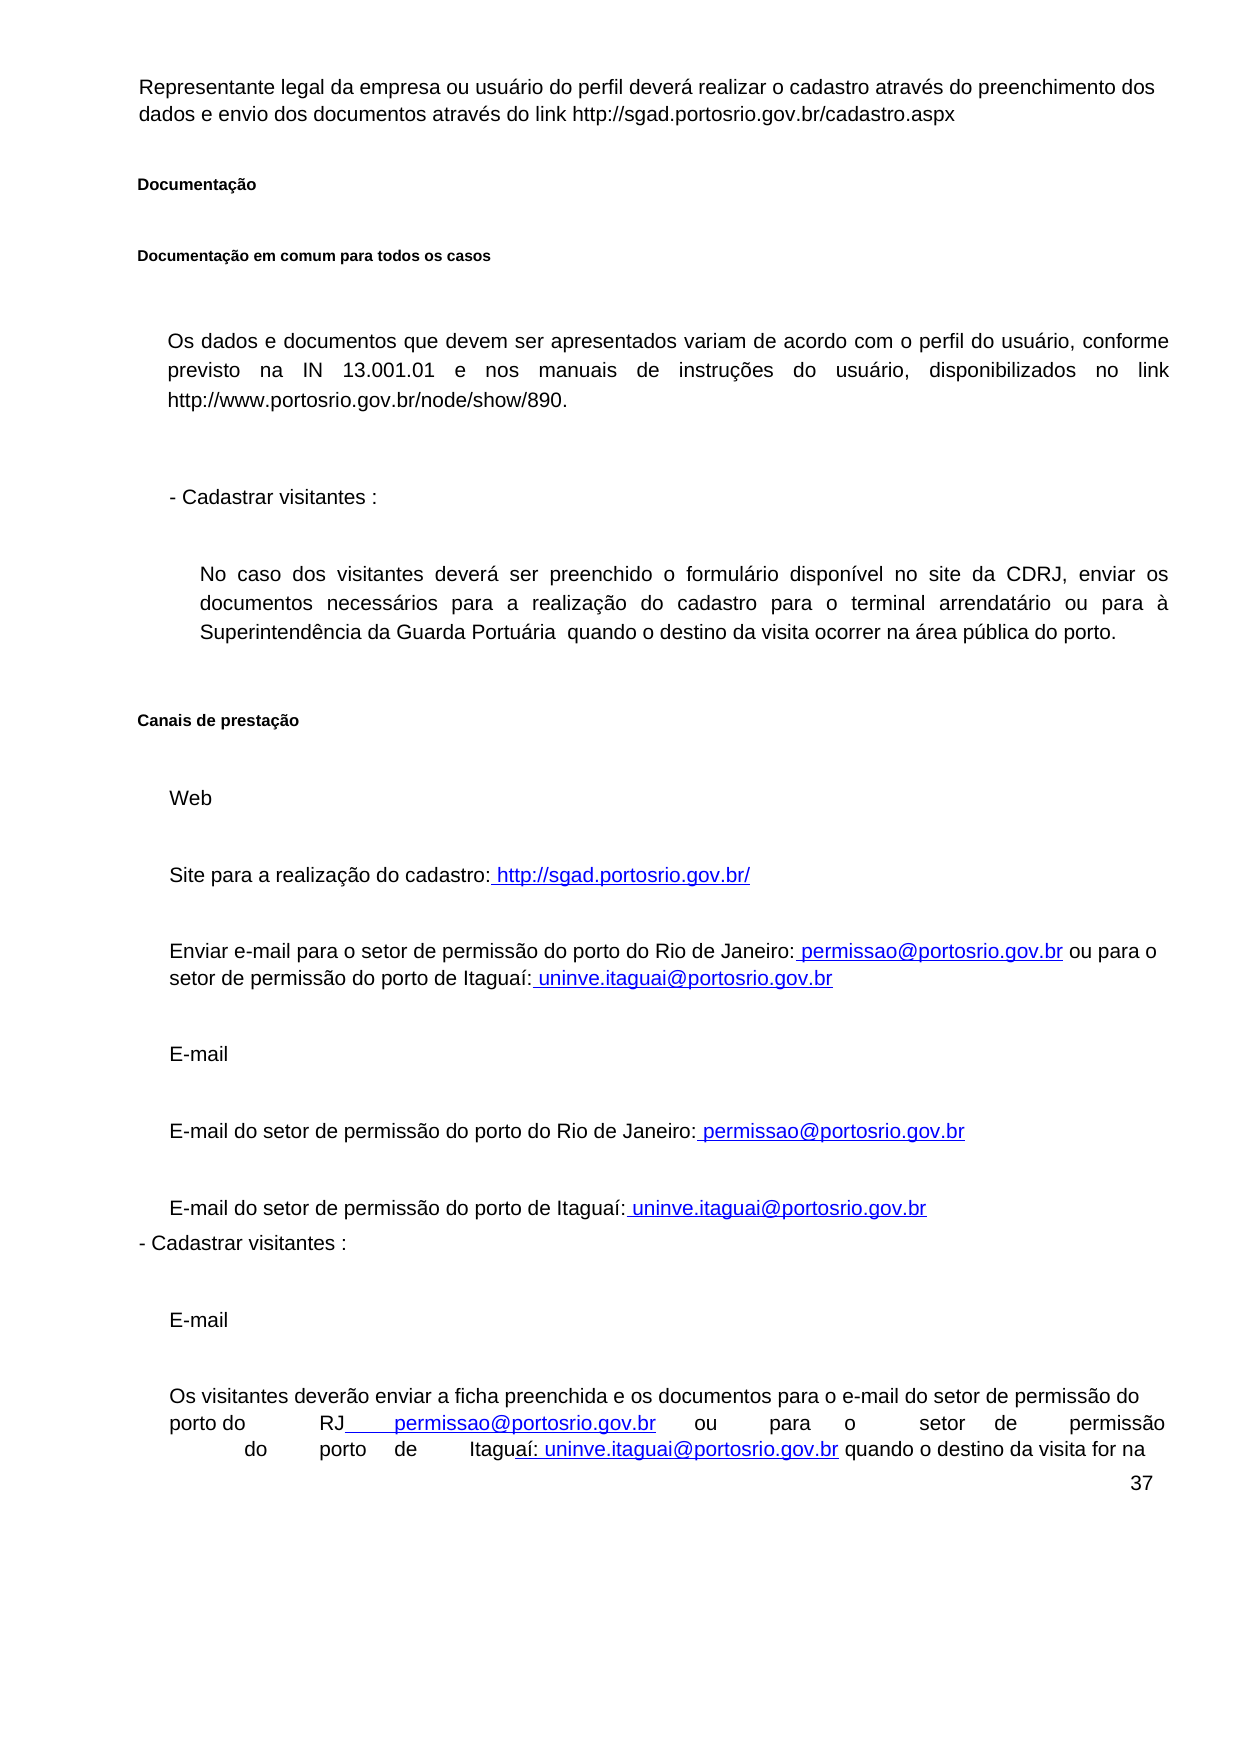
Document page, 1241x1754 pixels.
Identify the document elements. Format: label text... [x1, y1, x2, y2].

text E-mail do setor de permissão do porto de Itaguaí: uninve.itaguai@portosrio.gov.br [169, 1195, 1169, 1219]
text Documentação [137, 175, 1240, 194]
text Representante legal da empresa ou usuário do perfil deverá realizar o cadastro através do preenchimento dos dados e envio dos documentos através do link http://sgad.portosrio.gov.br/cadastro.aspx [138, 75, 1169, 125]
text Documentação em comum para todos os casos [137, 246, 1240, 264]
text - Cadastrar visitantes : [138, 1231, 1169, 1255]
text E-mail do setor de permissão do porto do Rio de Janeiro: permissao@portosrio.gov.br [169, 1119, 1169, 1143]
text Os dados e documentos que devem ser apresentados variam de acordo com o perfil do usuário, conforme previsto na IN 13.001.01 e nos manuais de instruções do usuário, disponibilizados no link http://www.portosrio.gov.br/node/show/890. [167, 329, 1170, 412]
text E-mail [169, 1042, 1169, 1066]
text Web [169, 786, 1169, 810]
text - Cadastrar visitantes : [169, 485, 1169, 509]
text Canais de prestação [137, 711, 1240, 730]
text Site para a realização do cadastro: http://sgad.portosrio.gov.br/ [169, 863, 1169, 887]
text Enviar e-mail para o setor de permissão do porto do Rio de Janeiro: permissao@portosrio.gov.br ou para o setor de permissão do porto de Itaguaí: uninve.itaguai@portosrio.gov.br [169, 939, 1169, 990]
text No caso dos visitantes deverá ser preenchido o formulário disponível no site da CDRJ, enviar os documentos necessários para a realização do cadastro para o terminal arrendatário ou para à Superintendência da Guarda Portuária quando o destino da visita ocorrer na área pública do porto. [199, 561, 1170, 644]
text E-mail [169, 1308, 1169, 1332]
text Os visitantes deverão enviar a ficha preenchida e os documentos para o e-mail do setor de permissão do porto do RJ permissao@portosrio.gov.br ou para o setor de permissão do porto de Itaguaí: uninve.itaguai@portosrio.gov.br quando o destino da visita for na [169, 1384, 1169, 1461]
